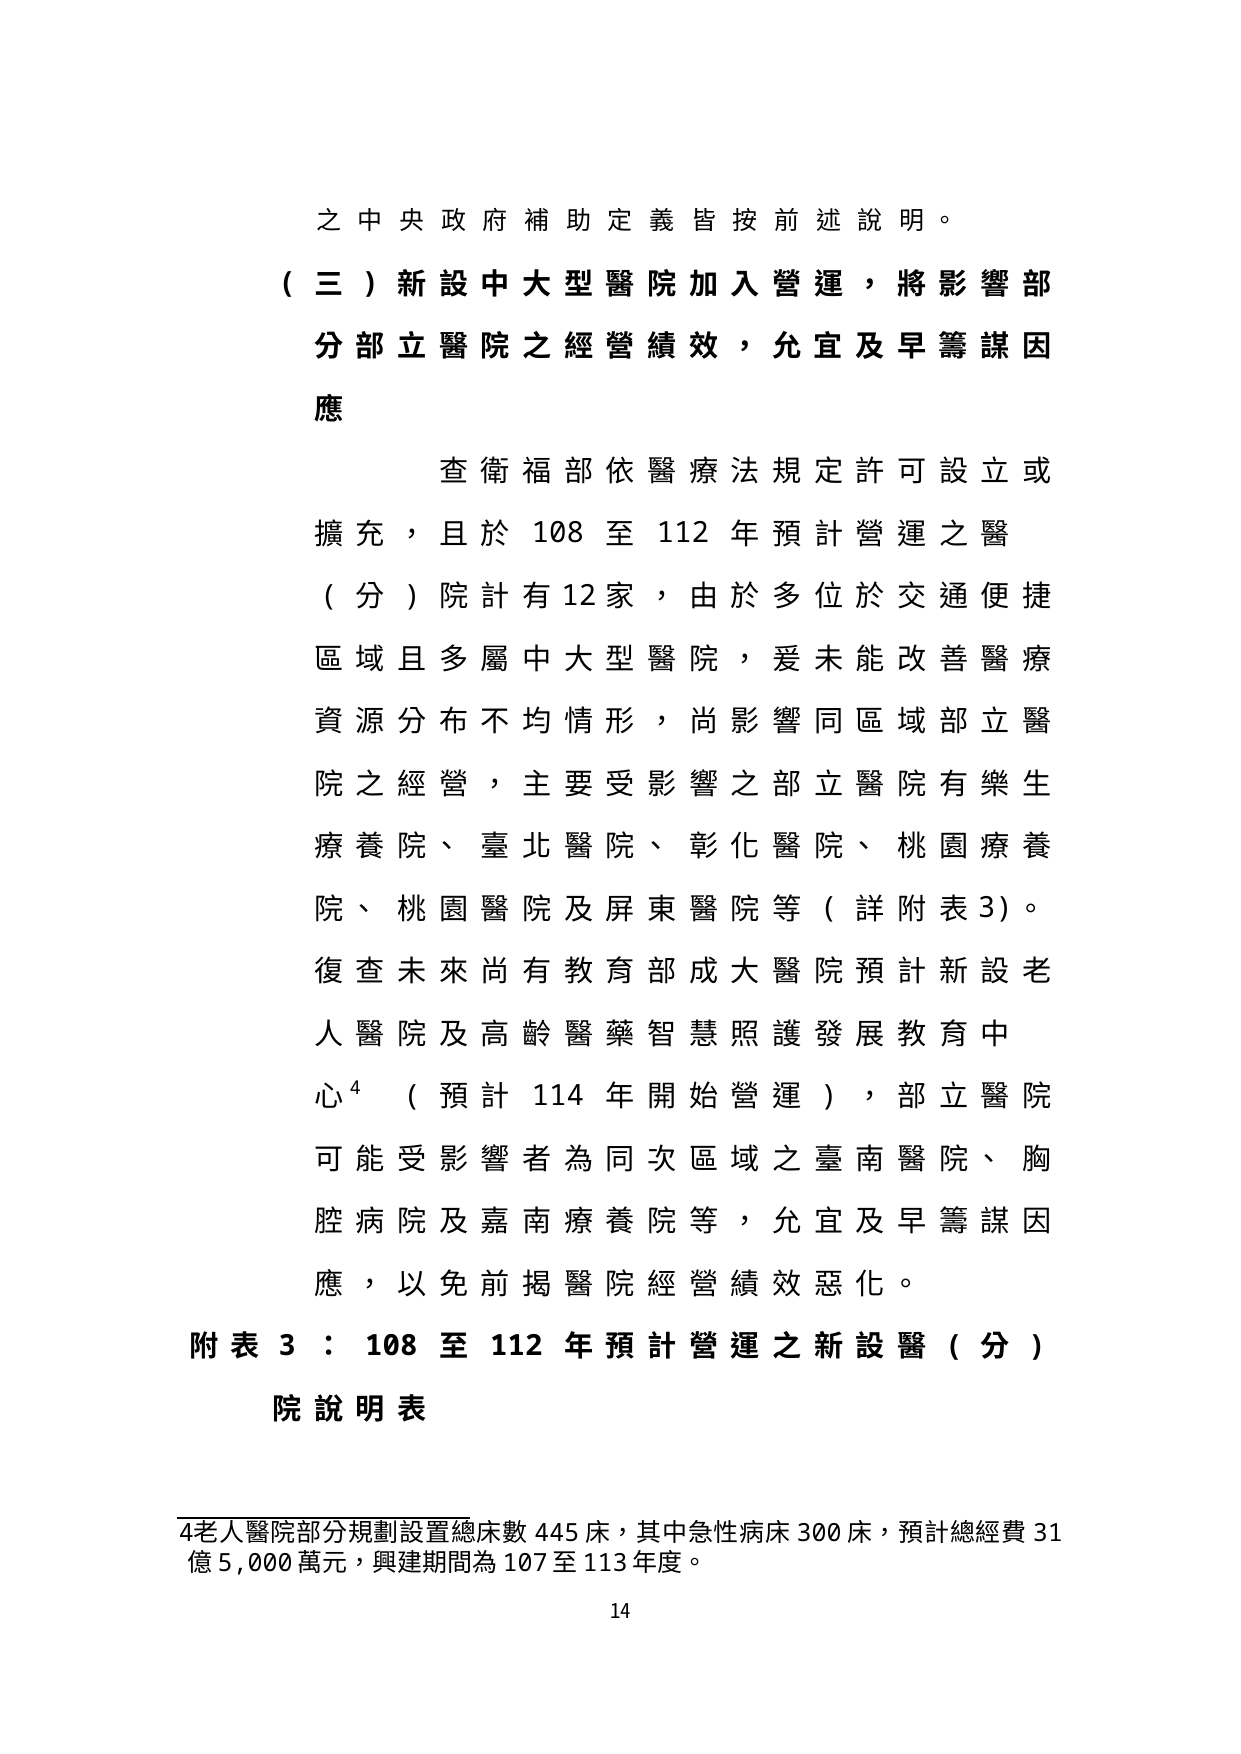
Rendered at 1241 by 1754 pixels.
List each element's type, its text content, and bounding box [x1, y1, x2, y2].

text 附表3：108至112年預計營運之新設醫(分)院說明表 [183, 1302, 1058, 1427]
text 查衛福部依醫療法規定許可設立或擴充，且於108至112年預計營運之醫(分)院計有12家，由於多位於交通便捷區域且多屬中大型醫院，爰未能改善醫療資源分布不均情形，尚影響同區域部立醫院之經營，主要受影響之部立醫院有樂生療養院、臺北醫院、彰化醫院、桃園療養院、桃園醫院及屏東醫院等(詳附表3)。復查未來尚有教育部成大醫院預計新設老人醫院及高齡醫藥智慧照護發展教育中心(預計114年開始營運)，部立醫院可能受影響者為同次區域之臺南醫院、胸腔病院及嘉南療養院等，允宜及早籌謀因應，以免前揭醫院經營績效惡化。 [271, 427, 1058, 1302]
text 老人醫院部分規劃設置總床數445床，其中急性病床300床，預計總經費31億5,000萬元，興建期間為107至113年度。 [179, 1518, 1063, 1577]
text (三)新設中大型醫院加入營運，將影響部分部立醫院之經營績效，允宜及早籌謀因應 [242, 240, 1058, 427]
text 之中央政府補助定義皆按前述說明。 [261, 177, 1058, 240]
